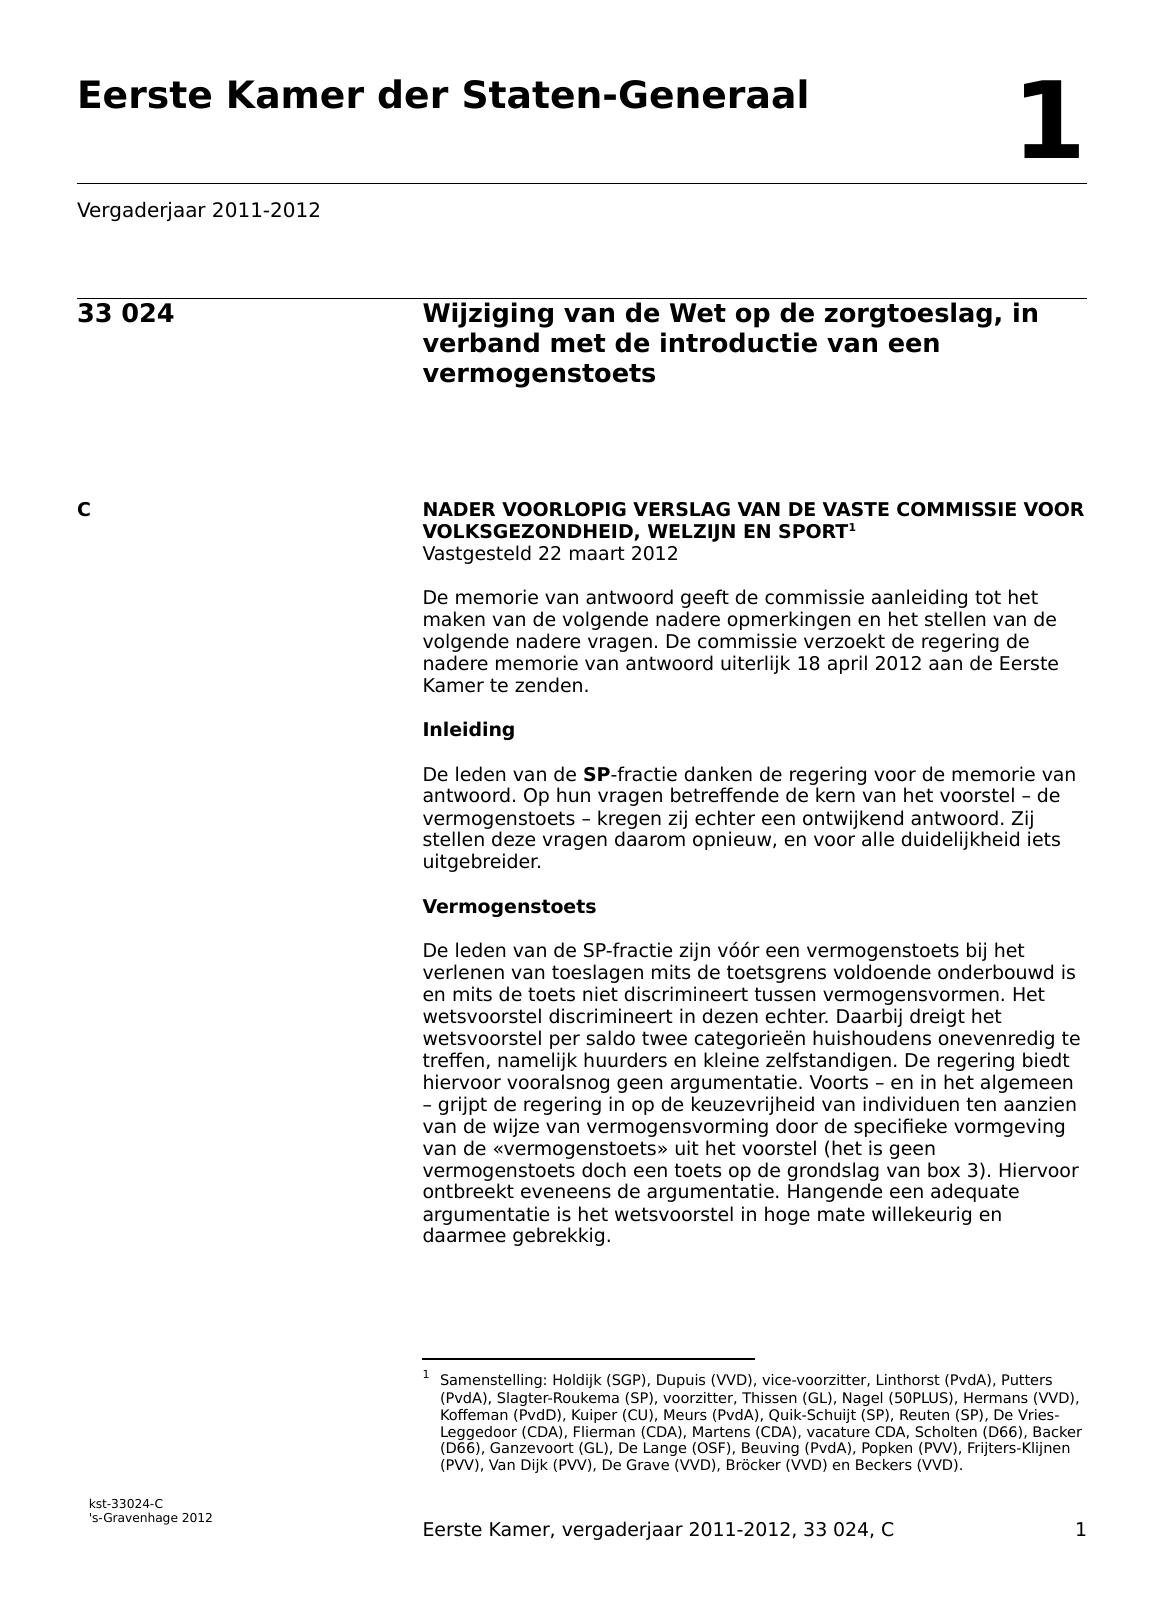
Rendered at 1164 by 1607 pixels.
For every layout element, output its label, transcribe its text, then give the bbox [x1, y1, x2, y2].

text De memorie van antwoord geeft de commissie aanleiding tot het maken van de volgende nadere opmerkingen en het stellen van de volgende nadere vragen. De commissie verzoekt de regering de nadere memorie van antwoord uiterlijk 18 april 2012 aan de Eerste Kamer te zenden. [422, 587, 1087, 697]
subtitle Inleiding [422, 719, 1087, 741]
table_header Eerste Kamer der Staten-Generaal [77, 59, 886, 183]
subtitle Vermogenstoets [422, 896, 1087, 917]
text De leden van de SP-fractie zijn vóór een vermogenstoets bij het verlenen van toeslagen mits de toetsgrens voldoende onderbouwd is en mits de toets niet discrimineert tussen vermogensvormen. Het wetsvoorstel discrimineert in dezen echter. Daarbij dreigt het wetsvoorstel per saldo twee categorieën huishoudens onevenredig te treffen, namelijk huurders en kleine zelfstandigen. De regering biedt hiervoor vooralsnog geen argumentatie. Voorts – en in het algemeen – grijpt de regering in op de keuzevrijheid van individuen ten aanzien van de wijze van vermogensvorming door de specifieke vormgeving van de «vermogenstoets» uit het voorstel (het is geen vermogenstoets doch een toets op de grondslag van box 3). Hiervoor ontbreekt eveneens de argumentatie. Hangende een adequate argumentatie is het wetsvoorstel in hoge mate willekeurig en daarmee gebrekkig. [422, 940, 1087, 1247]
table_header 1 [886, 59, 1087, 183]
subtitle 33 024 Wijziging van de Wet op de zorgtoeslag, in verband met de introductie van een vermogenstoets [77, 299, 1087, 388]
text Vastgesteld 22 maart 2012 [422, 543, 1087, 565]
subtitle C NADER VOORLOPIG VERSLAG VAN DE VASTE COMMISSIE VOOR VOLKSGEZONDHEID, WELZIJN EN SPORT [77, 499, 1087, 543]
text 's-Gravenhage 2012 [88, 1511, 323, 1525]
text kst-33024-C [88, 1497, 323, 1511]
text Samenstelling: Holdijk (SGP), Dupuis (VVD), vice-voorzitter, Linthorst (PvdA), Putters (PvdA), Slagter-Roukema (SP), voorzitter, Thissen (GL), Nagel (50PLUS), Hermans (VVD), Koffeman (PvdD), Kuiper (CU), Meurs (PvdA), Quik-Schuijt (SP), Reuten (SP), De Vries-Leggedoor (CDA), Flierman (CDA), Martens (CDA), vacature CDA, Scholten (D66), Backer (D66), Ganzevoort (GL), De Lange (OSF), Beuving (PvdA), Popken (PVV), Frijters-Klijnen (PVV), Van Dijk (PVV), De Grave (VVD), Bröcker (VVD) en Beckers (VVD). [422, 1368, 1087, 1474]
text De leden van de SP-fractie danken de regering voor de memorie van antwoord. Op hun vragen betreffende de kern van het voorstel – de vermogenstoets – kregen zij echter een ontwijkend antwoord. Zij stellen deze vragen daarom opnieuw, en voor alle duidelijkheid iets uitgebreider. [422, 763, 1087, 873]
table_cell Vergaderjaar 2011-2012 [77, 184, 1087, 298]
